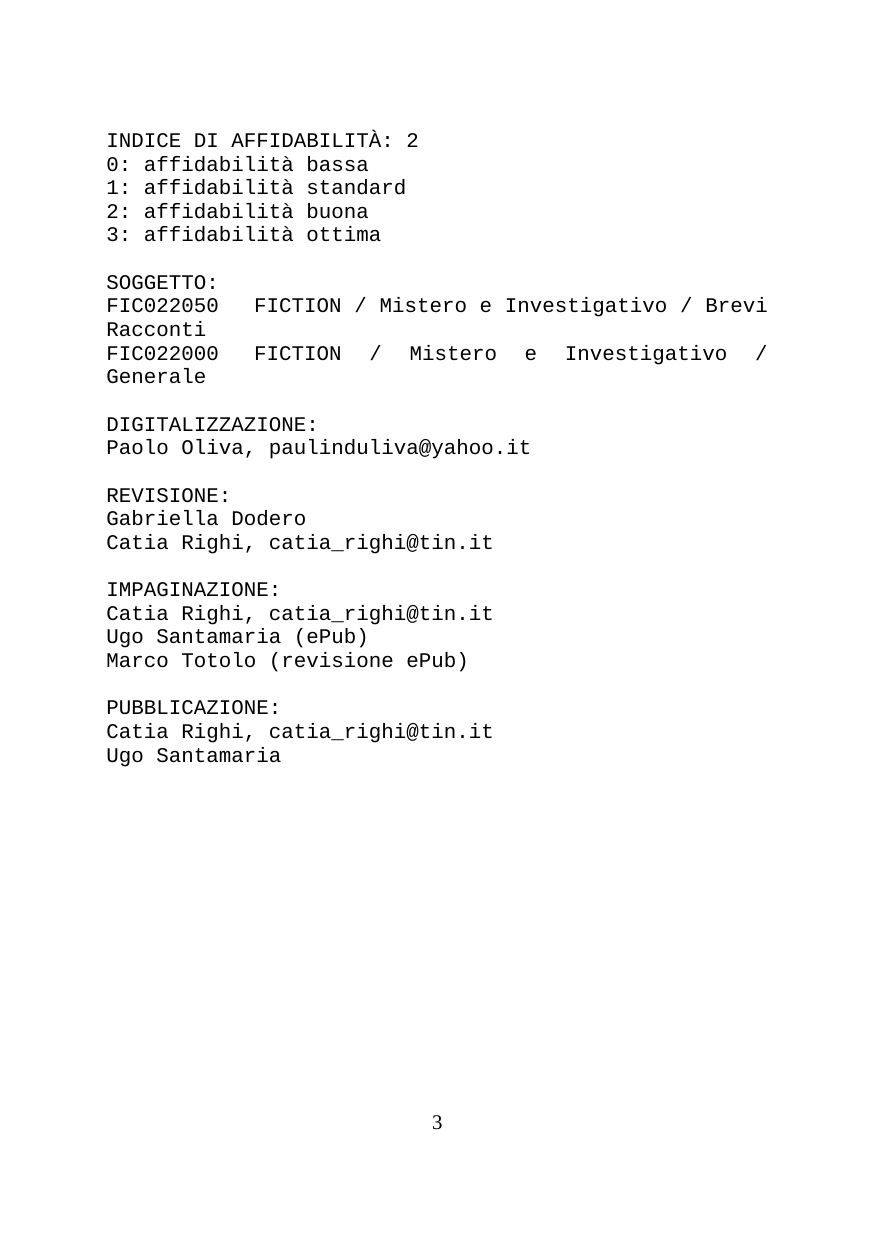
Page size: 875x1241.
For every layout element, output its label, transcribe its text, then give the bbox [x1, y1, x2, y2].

text Paolo Oliva, paulinduliva@yahoo.it [106, 437, 768, 461]
text Catia Righi, catia_righi@tin.it [106, 532, 768, 556]
text 1: affidabilità standard [106, 177, 768, 201]
text Catia Righi, catia_righi@tin.it [106, 721, 768, 745]
text FIC022050 FICTION / Mistero e Investigativo / Brevi Racconti [106, 295, 768, 343]
text 0: affidabilità bassa [106, 153, 768, 177]
text Catia Righi, catia_righi@tin.it [106, 603, 768, 626]
text IMPAGINAZIONE: [106, 579, 768, 603]
text PUBBLICAZIONE: [106, 697, 768, 721]
text Ugo Santamaria (ePub) [106, 626, 768, 650]
text SOGGETTO: [106, 272, 768, 295]
text FIC022000 FICTION / Mistero e Investigativo / Generale [106, 343, 768, 390]
text INDICE DI AFFIDABILITÀ: 2 [106, 130, 768, 153]
text Gabriella Dodero [106, 508, 768, 532]
text 2: affidabilità buona [106, 201, 768, 224]
text REVISIONE: [106, 484, 768, 508]
text 3: affidabilità ottima [106, 224, 768, 248]
text DIGITALIZZAZIONE: [106, 414, 768, 437]
text Marco Totolo (revisione ePub) [106, 650, 768, 674]
text Ugo Santamaria [106, 745, 768, 768]
